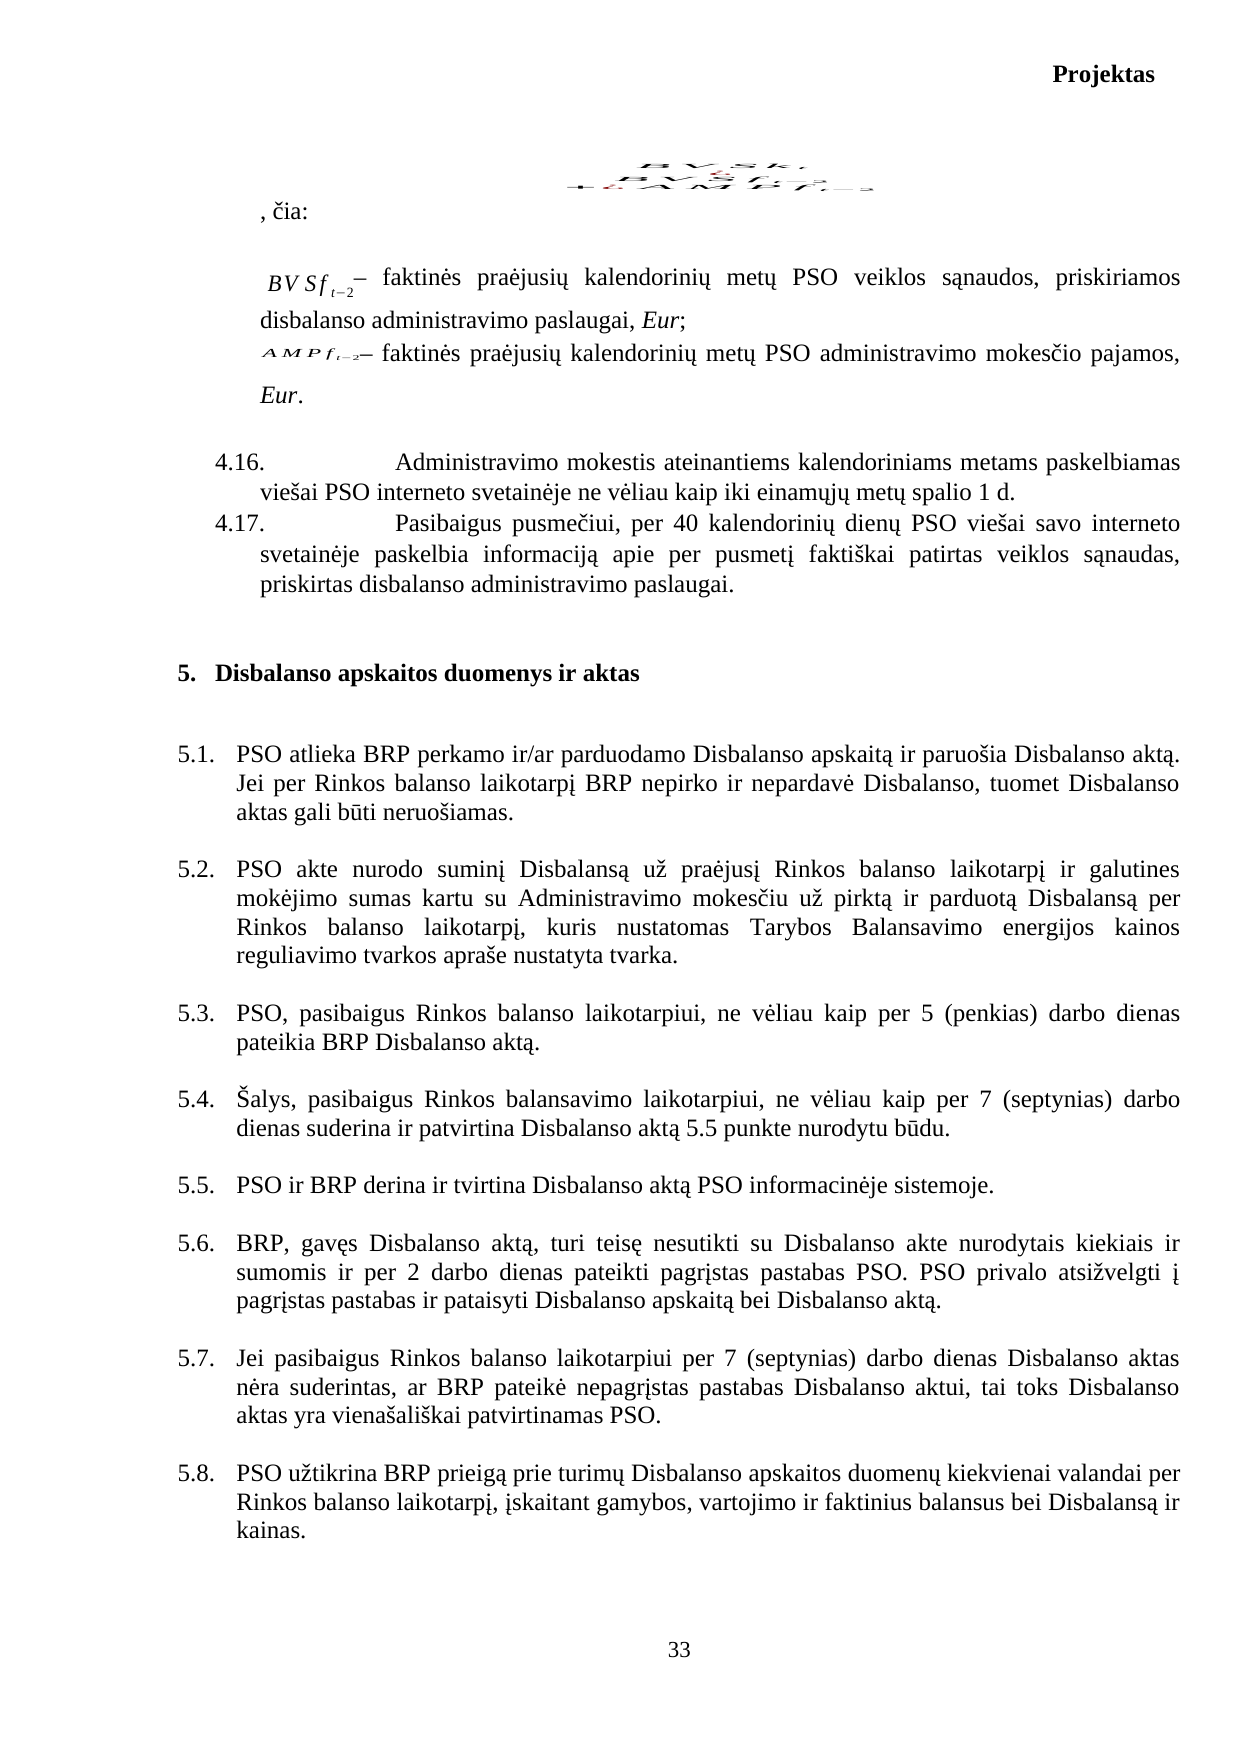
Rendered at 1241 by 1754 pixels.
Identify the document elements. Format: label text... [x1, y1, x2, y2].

text – faktinės praėjusių kalendorinių metų PSO administravimo mokesčio pajamos, Eur. [260, 338, 1181, 409]
text 4.17. Pasibaigus pusmečiui, per 40 kalendorinių dienų PSO viešai savo interneto svetainėje paskelbia informaciją apie per pusmetį faktiškai patirtas veiklos sąnaudas, priskirtas disbalanso administravimo paslaugai. [215, 508, 1181, 598]
text , čia: [260, 196, 1181, 225]
text 4.16. Administravimo mokestis ateinantiems kalendoriniams metams paskelbiamas viešai PSO interneto svetainėje ne vėliau kaip iki einamųjų metų spalio 1 d. [215, 447, 1181, 506]
text – faktinės praėjusių kalendorinių metų PSO veiklos sąnaudos, priskiriamos disbalanso administravimo paslaugai, Eur; [260, 262, 1181, 334]
text 5.8. PSO užtikrina BRP prieigą prie turimų Disbalanso apskaitos duomenų kiekvienai valandai per Rinkos balanso laikotarpį, įskaitant gamybos, vartojimo ir faktinius balansus bei Disbalansą ir kainas. [177, 1458, 1181, 1544]
text 5.5. PSO ir BRP derina ir tvirtina Disbalanso aktą PSO informacinėje sistemoje. [177, 1170, 1181, 1199]
text 5.2. PSO akte nurodo suminį Disbalansą už praėjusį Rinkos balanso laikotarpį ir galutines mokėjimo sumas kartu su Administravimo mokesčiu už pirktą ir parduotą Disbalansą per Rinkos balanso laikotarpį, kuris nustatomas Tarybos Balansavimo energijos kainos reguliavimo tvarkos apraše nustatyta tvarka. [177, 854, 1181, 969]
text 5.6. BRP, gavęs Disbalanso aktą, turi teisę nesutikti su Disbalanso akte nurodytais kiekiais ir sumomis ir per 2 darbo dienas pateikti pagrįstas pastabas PSO. PSO privalo atsižvelgti į pagrįstas pastabas ir pataisyti Disbalanso apskaitą bei Disbalanso aktą. [177, 1228, 1181, 1314]
text 5.4. Šalys, pasibaigus Rinkos balansavimo laikotarpiui, ne vėliau kaip per 7 (septynias) darbo dienas suderina ir patvirtina Disbalanso aktą 5.5 punkte nurodytu būdu. [177, 1084, 1181, 1142]
text 5. Disbalanso apskaitos duomenys ir aktas [177, 658, 1181, 686]
text 5.3. PSO, pasibaigus Rinkos balanso laikotarpiui, ne vėliau kaip per 5 (penkias) darbo dienas pateikia BRP Disbalanso aktą. [177, 998, 1181, 1055]
text 5.1. PSO atlieka BRP perkamo ir/ar parduodamo Disbalanso apskaitą ir paruošia Disbalanso aktą. Jei per Rinkos balanso laikotarpį BRP nepirko ir nepardavė Disbalanso, tuomet Disbalanso aktas gali būti neruošiamas. [177, 739, 1181, 825]
text 5.7. Jei pasibaigus Rinkos balanso laikotarpiui per 7 (septynias) darbo dienas Disbalanso aktas nėra suderintas, ar BRP pateikė nepagrįstas pastabas Disbalanso aktui, tai toks Disbalanso aktas yra vienašališkai patvirtinamas PSO. [177, 1343, 1181, 1429]
